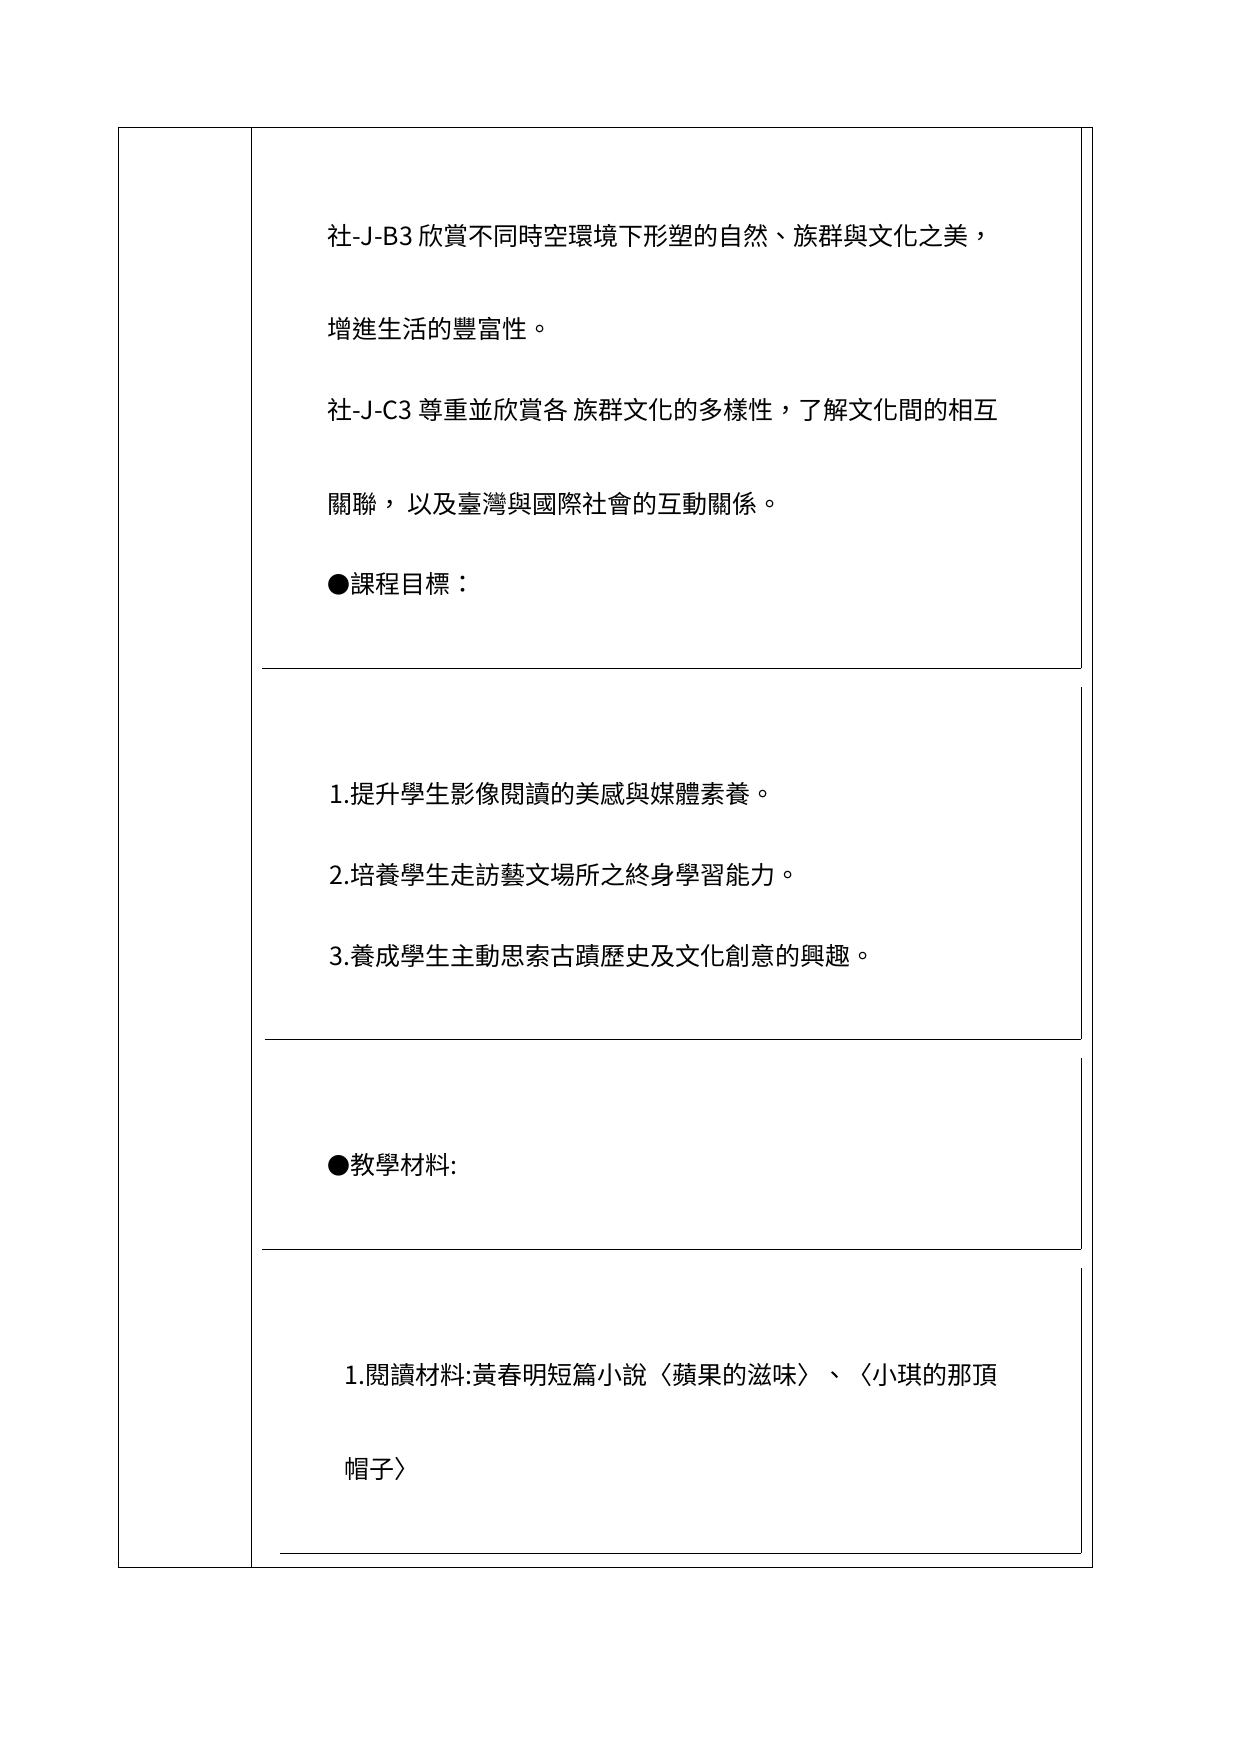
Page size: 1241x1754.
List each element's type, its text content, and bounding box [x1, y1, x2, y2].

table_cell [119, 128, 251, 1567]
table_cell 社-J-B3 欣賞不同時空環境下形塑的自然、族群與文化之美，增進生活的豐富性。 社-J-C3 尊重並欣賞各 族群文化的多樣性，了解文化間的相互關聯， 以及臺灣與國際社會的互動關係。 ●課程目標： 1.提升學生影像閱讀的美感與媒體素養。 2.培養學生走訪藝文場所之終身學習能力。 3.養成學生主動思索古蹟歷史及文化創意的興趣。 ●教學材料: 1.閱讀材料:黃春明短篇小說〈蘋果的滋味〉、〈小琪的那頂帽子〉 [252, 128, 1092, 1567]
